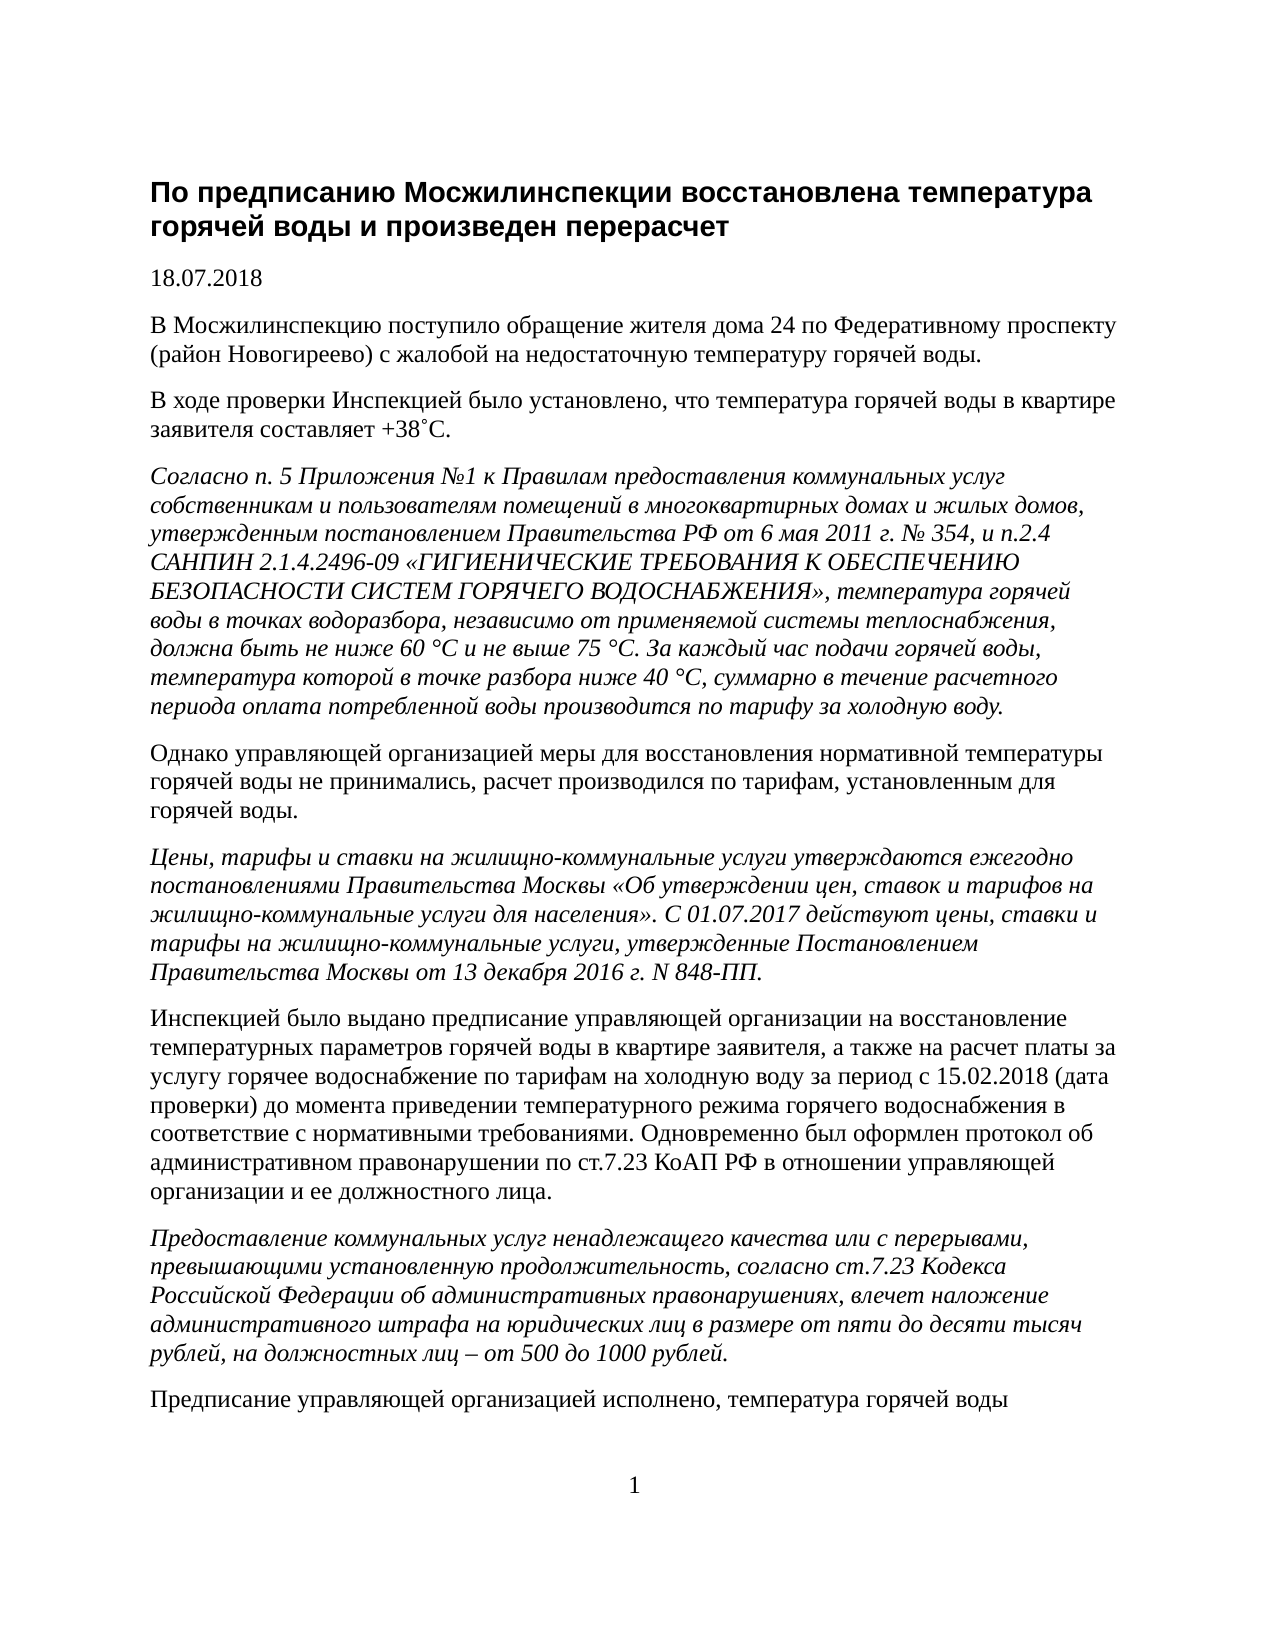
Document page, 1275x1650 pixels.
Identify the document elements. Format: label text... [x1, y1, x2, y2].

text Цены, тарифы и ставки на жилищно-коммунальные услуги утверждаются ежегодно постановлениями Правительства Москвы «Об утверждении цен, ставок и тарифов на жилищно-коммунальные услуги для населения». С 01.07.2017 действуют цены, ставки и тарифы на жилищно-коммунальные услуги, утвержденные Постановлением Правительства Москвы от 13 декабря 2016 г. N 848-ПП. [150, 842, 1125, 986]
text Инспекцией было выдано предписание управляющей организации на восстановление температурных параметров горячей воды в квартире заявителя, а также на расчет платы за услугу горячее водоснабжение по тарифам на холодную воду за период с 15.02.2018 (дата проверки) до момента приведении температурного режима горячего водоснабжения в соответствие с нормативными требованиями. Одновременно был оформлен протокол об административном правонарушении по ст.7.23 КоАП РФ в отношении управляющей организации и ее должностного лица. [150, 1003, 1125, 1205]
text В ходе проверки Инспекцией было установлено, что температура горячей воды в квартире заявителя составляет +38˚С. [150, 386, 1125, 443]
subtitle По предписанию Мосжилинспекции восстановлена температура горячей воды и произведен перерасчет [150, 175, 1125, 242]
text Однако управляющей организацией меры для восстановления нормативной температуры горячей воды не принимались, расчет производился по тарифам, установленным для горячей воды. [150, 738, 1125, 824]
text Предписание управляющей организацией исполнено, температура горячей воды [150, 1384, 1125, 1413]
text Согласно п. 5 Приложения №1 к Правилам предоставления коммунальных услуг собственникам и пользователям помещений в многоквартирных домах и жилых домов, утвержденным постановлением Правительства РФ от 6 мая 2011 г. № 354, и п.2.4 САНПИН 2.1.4.2496-09 «ГИГИЕНИЧЕСКИЕ ТРЕБОВАНИЯ К ОБЕСПЕЧЕНИЮ БЕЗОПАСНОСТИ СИСТЕМ ГОРЯЧЕГО ВОДОСНАБЖЕНИЯ», температура горячей воды в точках водоразбора, независимо от применяемой системы теплоснабжения, должна быть не ниже 60 °C и не выше 75 °C. За каждый час подачи горячей воды, температура которой в точке разбора ниже 40 °C, суммарно в течение расчетного периода оплата потребленной воды производится по тарифу за холодную воду. [150, 461, 1125, 720]
text В Мосжилинспекцию поступило обращение жителя дома 24 по Федеративному проспекту (район Новогиреево) с жалобой на недостаточную температуру горячей воды. [150, 310, 1125, 368]
text Предоставление коммунальных услуг ненадлежащего качества или с перерывами, превышающими установленную продолжительность, согласно ст.7.23 Кодекса Российской Федерации об административных правонарушениях, влечет наложение административного штрафа на юридических лиц в размере от пяти до десяти тысяч рублей, на должностных лиц – от 500 до 1000 рублей. [150, 1223, 1125, 1366]
text 18.07.2018 [150, 263, 1125, 292]
